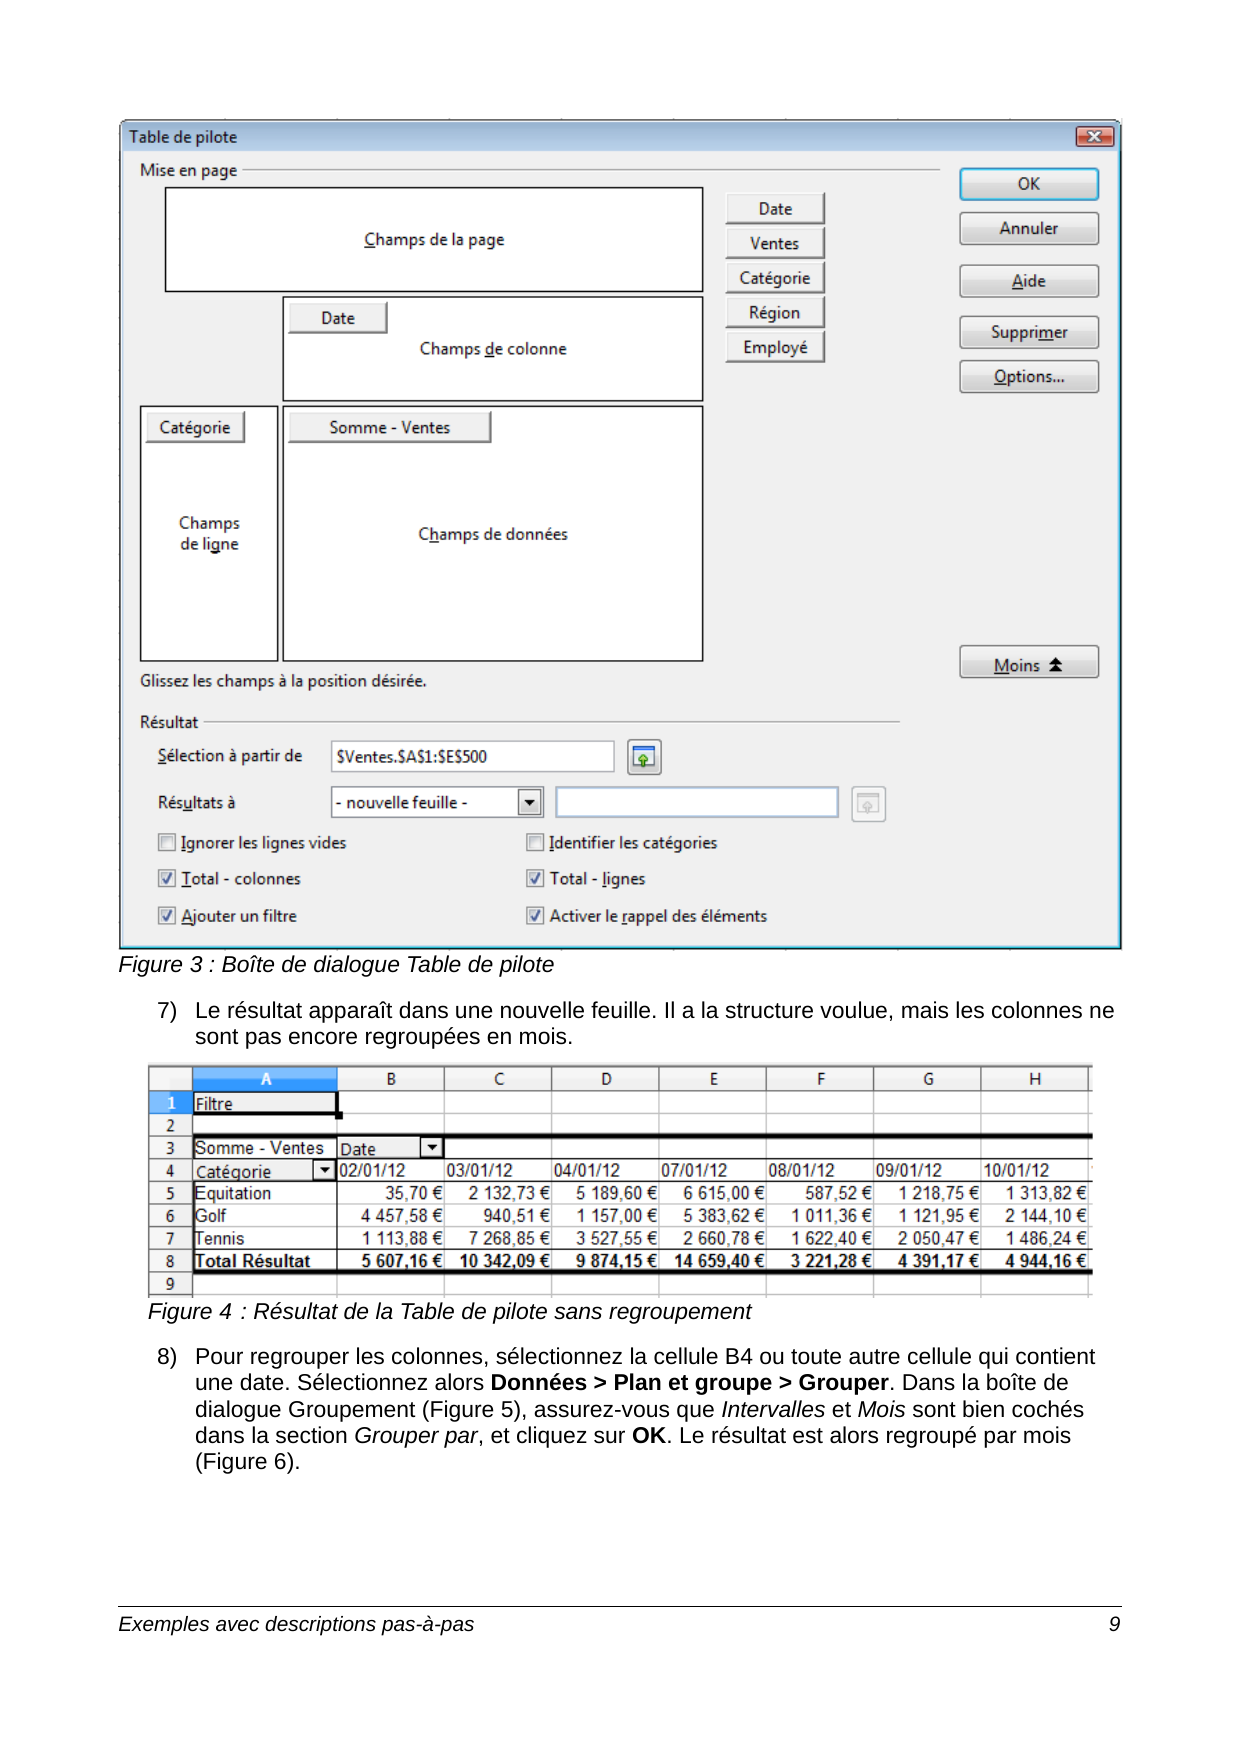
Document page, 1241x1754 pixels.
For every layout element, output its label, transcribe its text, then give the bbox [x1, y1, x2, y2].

text Figure 3 : Boîte de dialogue Table de pilote [118, 951, 1122, 977]
picture [147, 1062, 1093, 1298]
picture [118, 118, 1123, 951]
list Pour regrouper les colonnes, sélectionnez la cellule B4 ou toute autre cellule qui contient une date. Sélectionnez alors Données > Plan et groupe > Grouper. Dans la boîte de dialogue Groupement (Figure 5), assurez-vous que Intervalles et Mois sont bien cochés dans la section Grouper par, et cliquez sur OK. Le résultat est alors regroupé par mois (Figure 6). [177, 1343, 1122, 1475]
text Figure 4 : Résultat de la Table de pilote sans regroupement [148, 1298, 1093, 1324]
list Le résultat apparaît dans une nouvelle feuille. Il a la structure voulue, mais les colonnes ne sont pas encore regroupées en mois. [177, 997, 1122, 1049]
